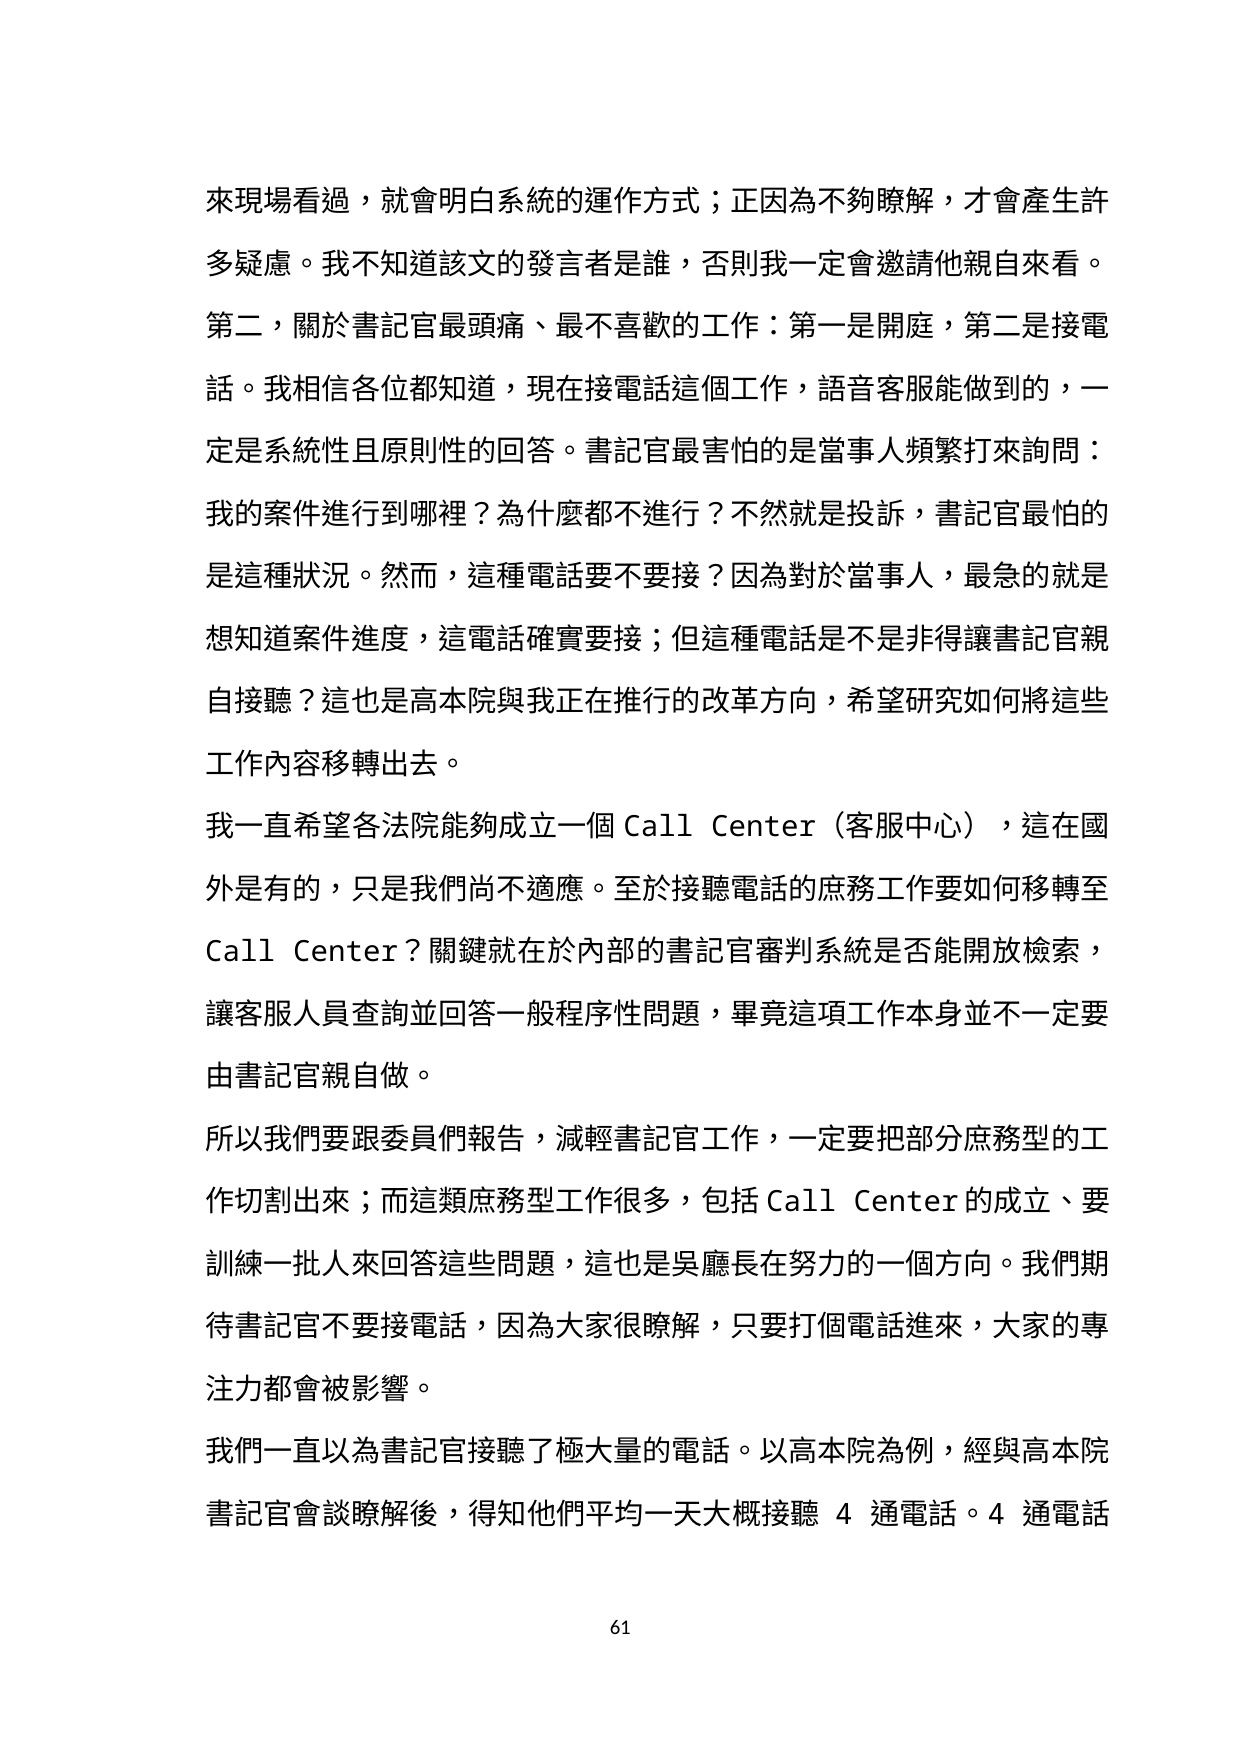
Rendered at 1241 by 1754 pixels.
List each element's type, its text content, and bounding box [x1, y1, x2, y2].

subtitle 我們一直以為書記官接聽了極大量的電話。以高本院為例，經與高本院書記官會談瞭解後，得知他們平均一天大概接聽 4 通電話。4 通電話 [205, 1407, 1110, 1532]
subtitle 第二，關於書記官最頭痛、最不喜歡的工作：第一是開庭，第二是接電話。我相信各位都知道，現在接電話這個工作，語音客服能做到的，一定是系統性且原則性的回答。書記官最害怕的是當事人頻繁打來詢問：我的案件進行到哪裡？為什麼都不進行？不然就是投訴，書記官最怕的是這種狀況。然而，這種電話要不要接？因為對於當事人，最急的就是想知道案件進度，這電話確實要接；但這種電話是不是非得讓書記官親自接聽？這也是高本院與我正在推行的改革方向，希望研究如何將這些工作內容移轉出去。 [205, 282, 1110, 782]
subtitle 所以我們要跟委員們報告，減輕書記官工作，一定要把部分庶務型的工作切割出來；而這類庶務型工作很多，包括Call Center的成立、要訓練一批人來回答這些問題，這也是吳廳長在努力的一個方向。我們期待書記官不要接電話，因為大家很瞭解，只要打個電話進來，大家的專注力都會被影響。 [205, 1095, 1110, 1407]
subtitle 來現場看過，就會明白系統的運作方式；正因為不夠瞭解，才會產生許多疑慮。我不知道該文的發言者是誰，否則我一定會邀請他親自來看。 [205, 157, 1110, 282]
subtitle 我一直希望各法院能夠成立一個Call Center（客服中心），這在國外是有的，只是我們尚不適應。至於接聽電話的庶務工作要如何移轉至Call Center？關鍵就在於內部的書記官審判系統是否能開放檢索，讓客服人員查詢並回答一般程序性問題，畢竟這項工作本身並不一定要由書記官親自做。 [205, 782, 1110, 1095]
